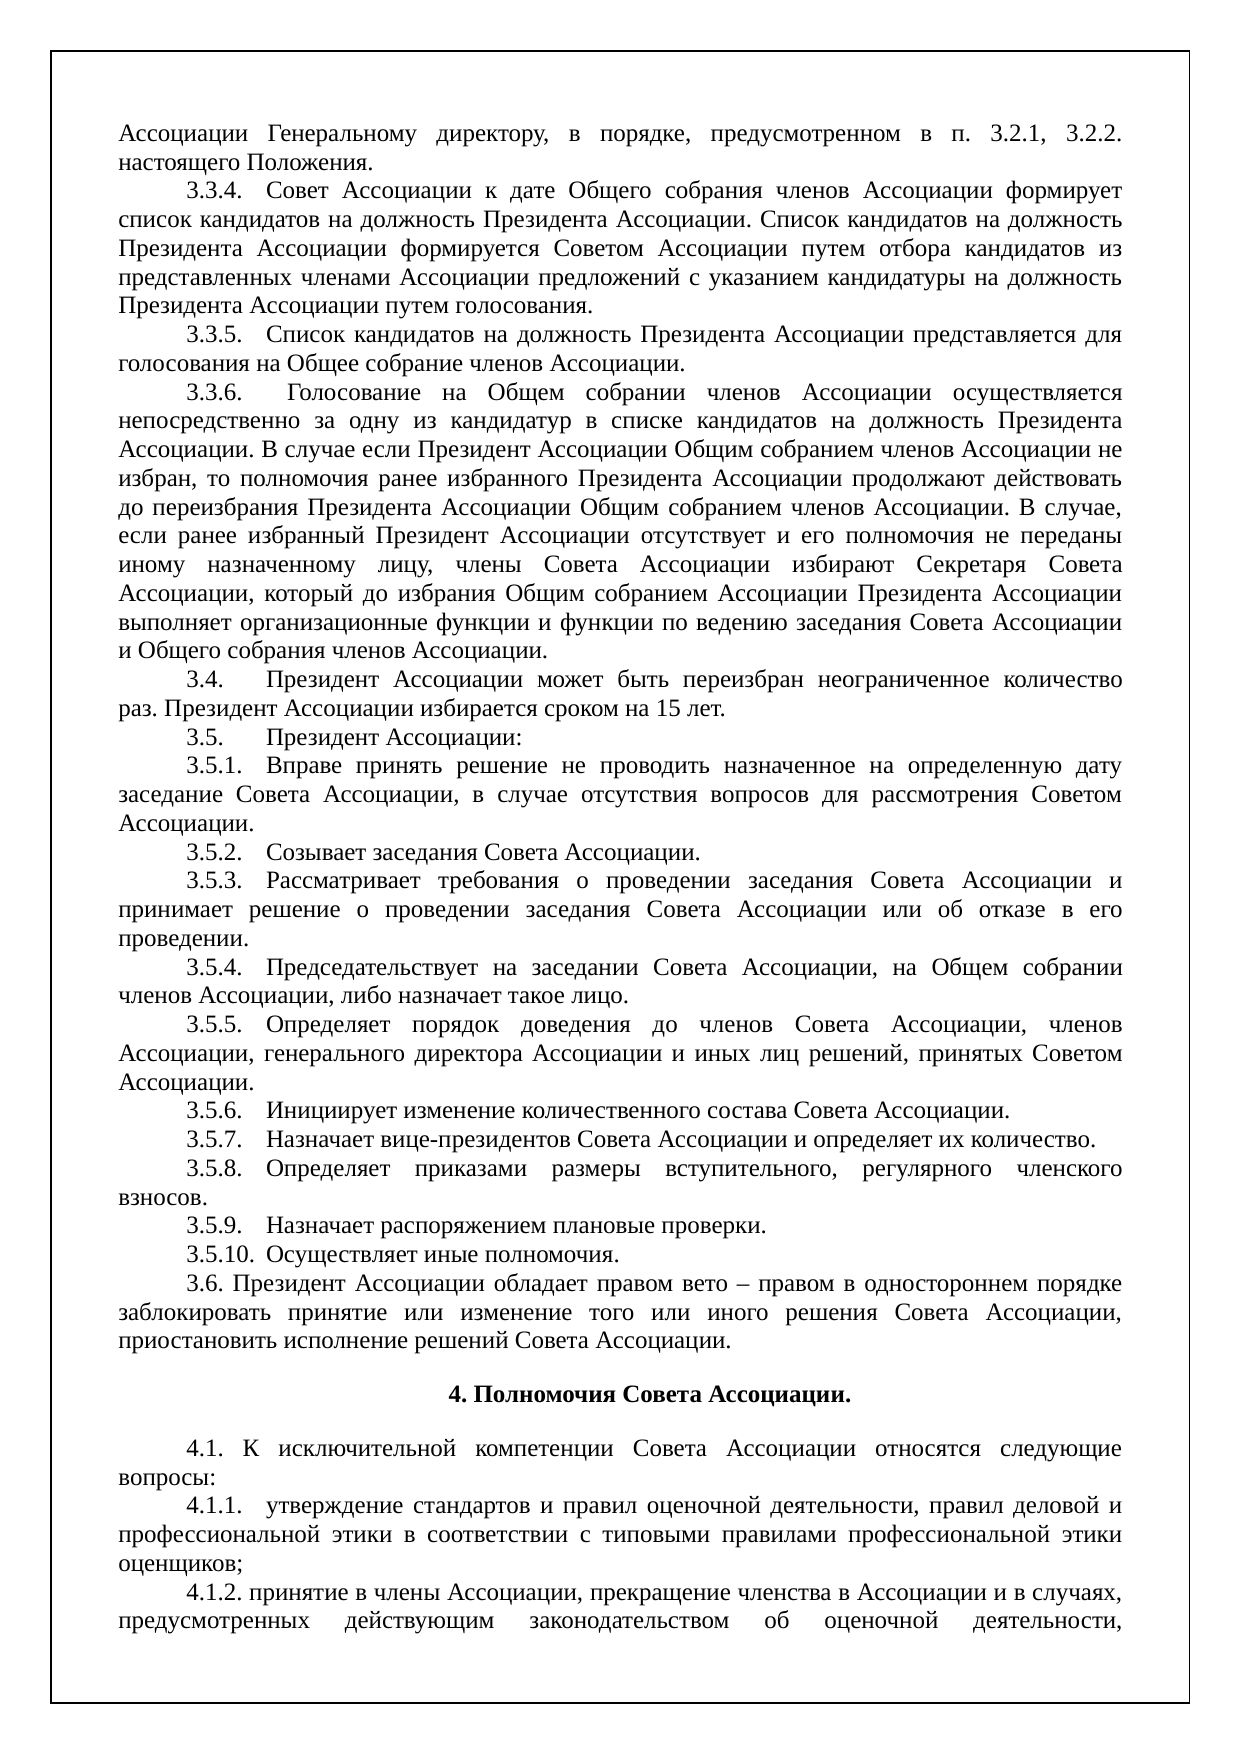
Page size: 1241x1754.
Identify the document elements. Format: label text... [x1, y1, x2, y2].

text 3.5.2. Созывает заседания Совета Ассоциации. [118, 837, 1123, 866]
text 3.5. Президент Ассоциации: [118, 722, 1123, 751]
text 3.5.10. Осуществляет иные полномочия. [118, 1239, 1123, 1268]
text 3.5.8. Определяет приказами размеры вступительного, регулярного членского взносов. [118, 1153, 1123, 1211]
text 3.3.5. Список кандидатов на должность Президента Ассоциации представляется для голосования на Общее собрание членов Ассоциации. [118, 319, 1123, 377]
text 4. Полномочия Совета Ассоциации. [177, 1379, 1122, 1408]
text 4.1.2. принятие в члены Ассоциации, прекращение членства в Ассоциации и в случаях, предусмотренных действующим законодательством об оценочной деятельности, [118, 1577, 1123, 1634]
text 3.5.6. Инициирует изменение количественного состава Совета Ассоциации. [118, 1096, 1123, 1124]
text 4.1.1. утверждение стандартов и правил оценочной деятельности, правил деловой и профессиональной этики в соответствии с типовыми правилами профессиональной этики оценщиков; [118, 1491, 1123, 1577]
text 3.3.4. Совет Ассоциации к дате Общего собрания членов Ассоциации формирует список кандидатов на должность Президента Ассоциации. Список кандидатов на должность Президента Ассоциации формируется Советом Ассоциации путем отбора кандидатов из представленных членами Ассоциации предложений с указанием кандидатуры на должность Президента Ассоциации путем голосования. [118, 176, 1123, 319]
text 3.5.5. Определяет порядок доведения до членов Совета Ассоциации, членов Ассоциации, генерального директора Ассоциации и иных лиц решений, принятых Советом Ассоциации. [118, 1009, 1123, 1096]
text 3.5.9. Назначает распоряжением плановые проверки. [118, 1211, 1123, 1239]
text 3.3.6. Голосование на Общем собрании членов Ассоциации осуществляется непосредственно за одну из кандидатур в списке кандидатов на должность Президента Ассоциации. В случае если Президент Ассоциации Общим собранием членов Ассоциации не избран, то полномочия ранее избранного Президента Ассоциации продолжают действовать до переизбрания Президента Ассоциации Общим собранием членов Ассоциации. В случае, если ранее избранный Президент Ассоциации отсутствует и его полномочия не переданы иному назначенному лицу, члены Совета Ассоциации избирают Секретаря Совета Ассоциации, который до избрания Общим собранием Ассоциации Президента Ассоциации выполняет организационные функции и функции по ведению заседания Совета Ассоциации и Общего собрания членов Ассоциации. [118, 377, 1123, 664]
text 3.5.1. Вправе принять решение не проводить назначенное на определенную дату заседание Совета Ассоциации, в случае отсутствия вопросов для рассмотрения Советом Ассоциации. [118, 751, 1123, 837]
text 3.5.7. Назначает вице-президентов Совета Ассоциации и определяет их количество. [118, 1124, 1123, 1153]
text 3.5.4. Председательствует на заседании Совета Ассоциации, на Общем собрании членов Ассоциации, либо назначает такое лицо. [118, 952, 1123, 1009]
text 3.5.3. Рассматривает требования о проведении заседания Совета Ассоциации и принимает решение о проведении заседания Совета Ассоциации или об отказе в его проведении. [118, 866, 1123, 952]
text 3.4. Президент Ассоциации может быть переизбран неограниченное количество раз. Президент Ассоциации избирается сроком на 15 лет. [118, 664, 1123, 722]
text 3.6. Президент Ассоциации обладает правом вето – правом в одностороннем порядке заблокировать принятие или изменение того или иного решения Совета Ассоциации, приостановить исполнение решений Совета Ассоциации. [118, 1268, 1123, 1354]
text 4.1. К исключительной компетенции Совета Ассоциации относятся следующие вопросы: [118, 1433, 1123, 1491]
text Ассоциации Генеральному директору, в порядке, предусмотренном в п. 3.2.1, 3.2.2. настоящего Положения. [118, 118, 1123, 176]
